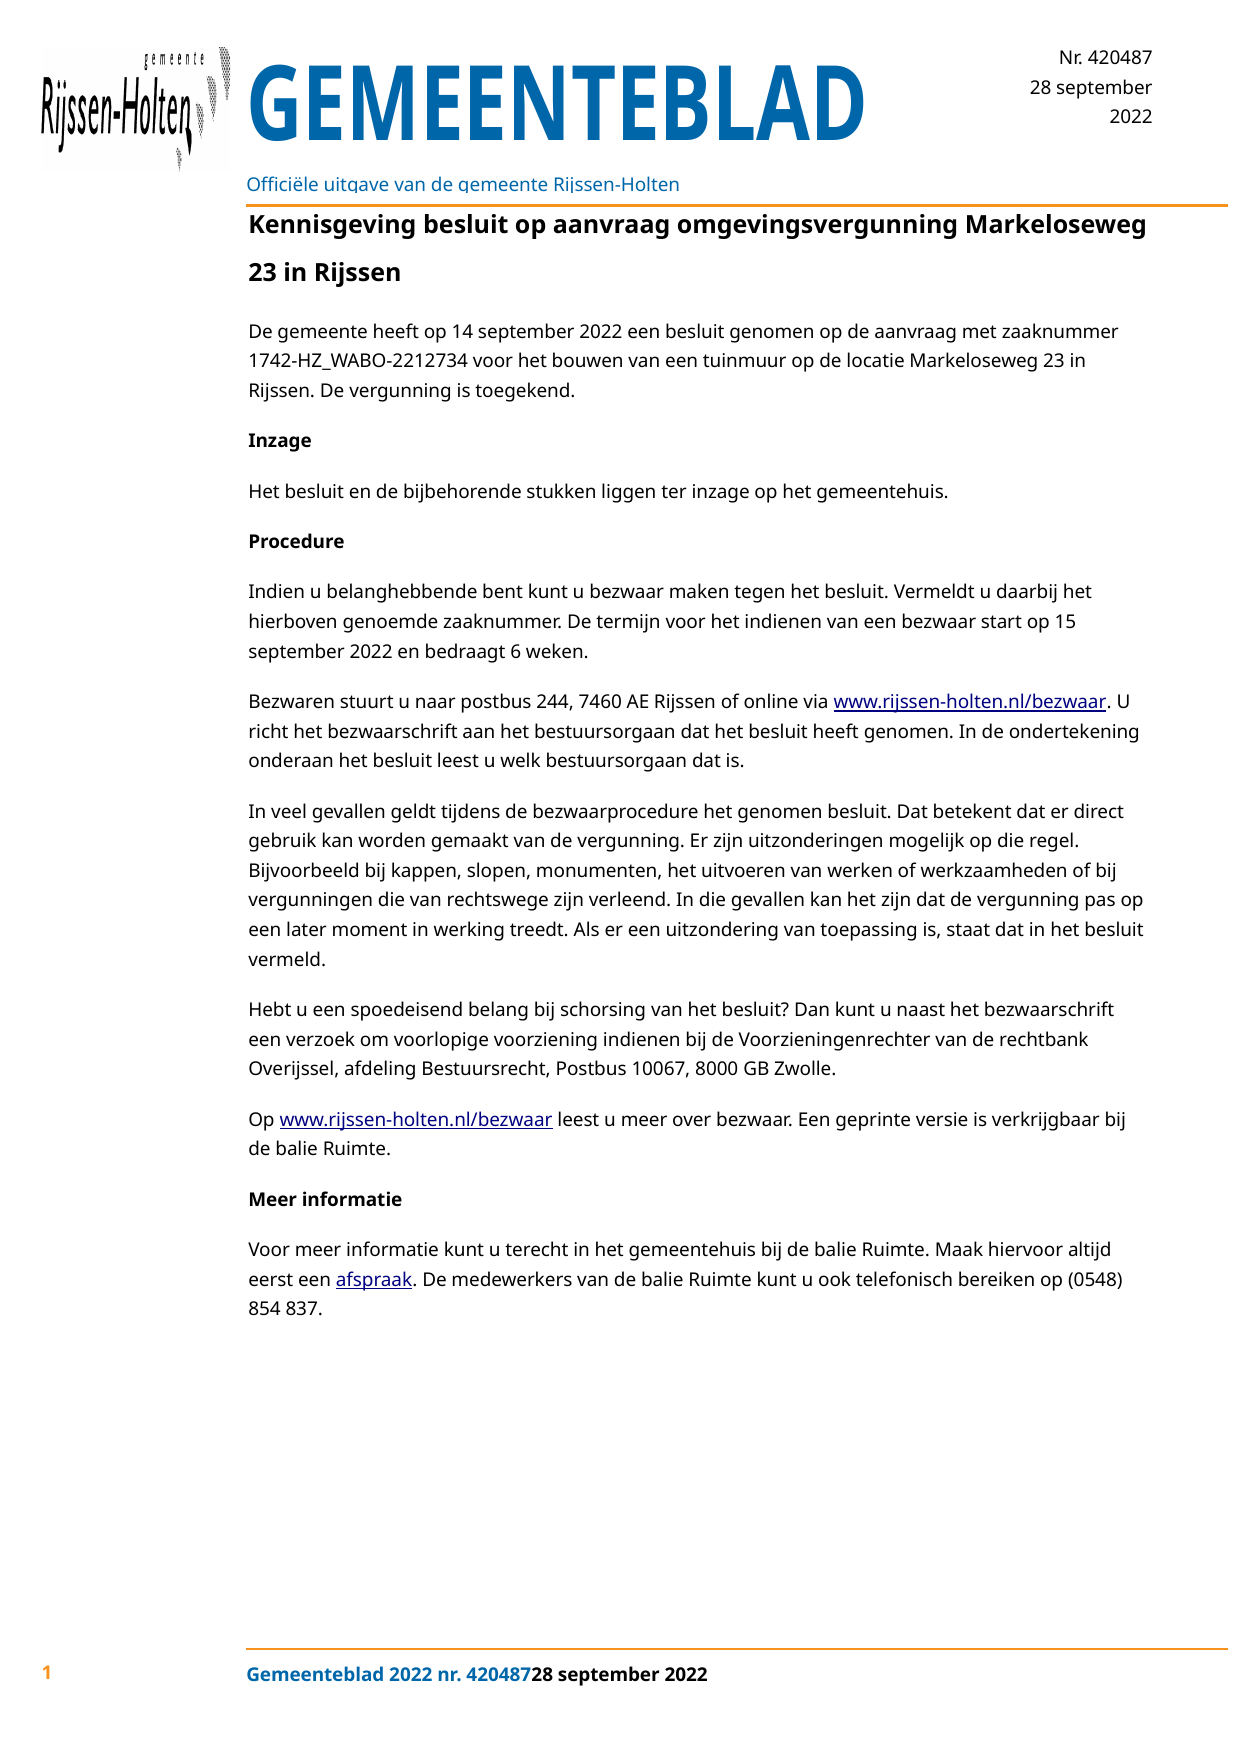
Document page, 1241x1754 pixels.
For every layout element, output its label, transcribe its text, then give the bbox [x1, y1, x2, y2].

text Meer informatie [248, 1186, 1152, 1212]
text Bezwaren stuurt u naar postbus 244, 7460 AE Rijssen of online via www.rijssen-holten.nl/bezwaar. U richt het bezwaarschrift aan het bestuursorgaan dat het besluit heeft genomen. In de ondertekening onderaan het besluit leest u welk bestuursorgaan dat is. [248, 688, 1152, 773]
text Op www.rijssen-holten.nl/bezwaar leest u meer over bezwaar. Een geprinte versie is verkrijgbaar bij de balie Ruimte. [248, 1106, 1152, 1161]
text In veel gevallen geldt tijdens de bezwaarprocedure het genomen besluit. Dat betekent dat er direct gebruik kan worden gemaakt van de vergunning. Er zijn uitzonderingen mogelijk op die regel. Bijvoorbeeld bij kappen, slopen, monumenten, het uitvoeren van werken of werkzaamheden of bij vergunningen die van rechtswege zijn verleend. In die gevallen kan het zijn dat de vergunning pas op een later moment in werking treedt. Als er een uitzondering van toepassing is, staat dat in het besluit vermeld. [248, 798, 1152, 972]
text Indien u belanghebbende bent kunt u bezwaar maken tegen het besluit. Vermeldt u daarbij het hierboven genoemde zaaknummer. De termijn voor het indienen van een bezwaar start op 15 september 2022 en bedraagt 6 weken. [248, 579, 1152, 664]
picture [41, 47, 231, 172]
text Kennisgeving besluit op aanvraag omgevingsvergunning Markeloseweg 23 in Rijssen [248, 207, 1152, 288]
text De gemeente heeft op 14 september 2022 een besluit genomen op de aanvraag met zaaknummer 1742-HZ_WABO-2212734 voor het bouwen van een tuinmuur op de locatie Markeloseweg 23 in Rijssen. De vergunning is toegekend. [248, 318, 1152, 403]
text Hebt u een spoedeisend belang bij schorsing van het besluit? Dan kunt u naast het bezwaarschrift een verzoek om voorlopige voorziening indienen bij de Voorzieningenrechter van de rechtbank Overijssel, afdeling Bestuursrecht, Postbus 10067, 8000 GB Zwolle. [248, 996, 1152, 1081]
text Inzage [248, 427, 1152, 453]
text Voor meer informatie kunt u terecht in het gemeentehuis bij de balie Ruimte. Maak hiervoor altijd eerst een afspraak. De medewerkers van de balie Ruimte kunt u ook telefonisch bereiken op (0548) 854 837. [248, 1236, 1152, 1321]
text Het besluit en de bijbehorende stukken liggen ter inzage op het gemeentehuis. [248, 478, 1152, 504]
text Procedure [248, 528, 1152, 554]
